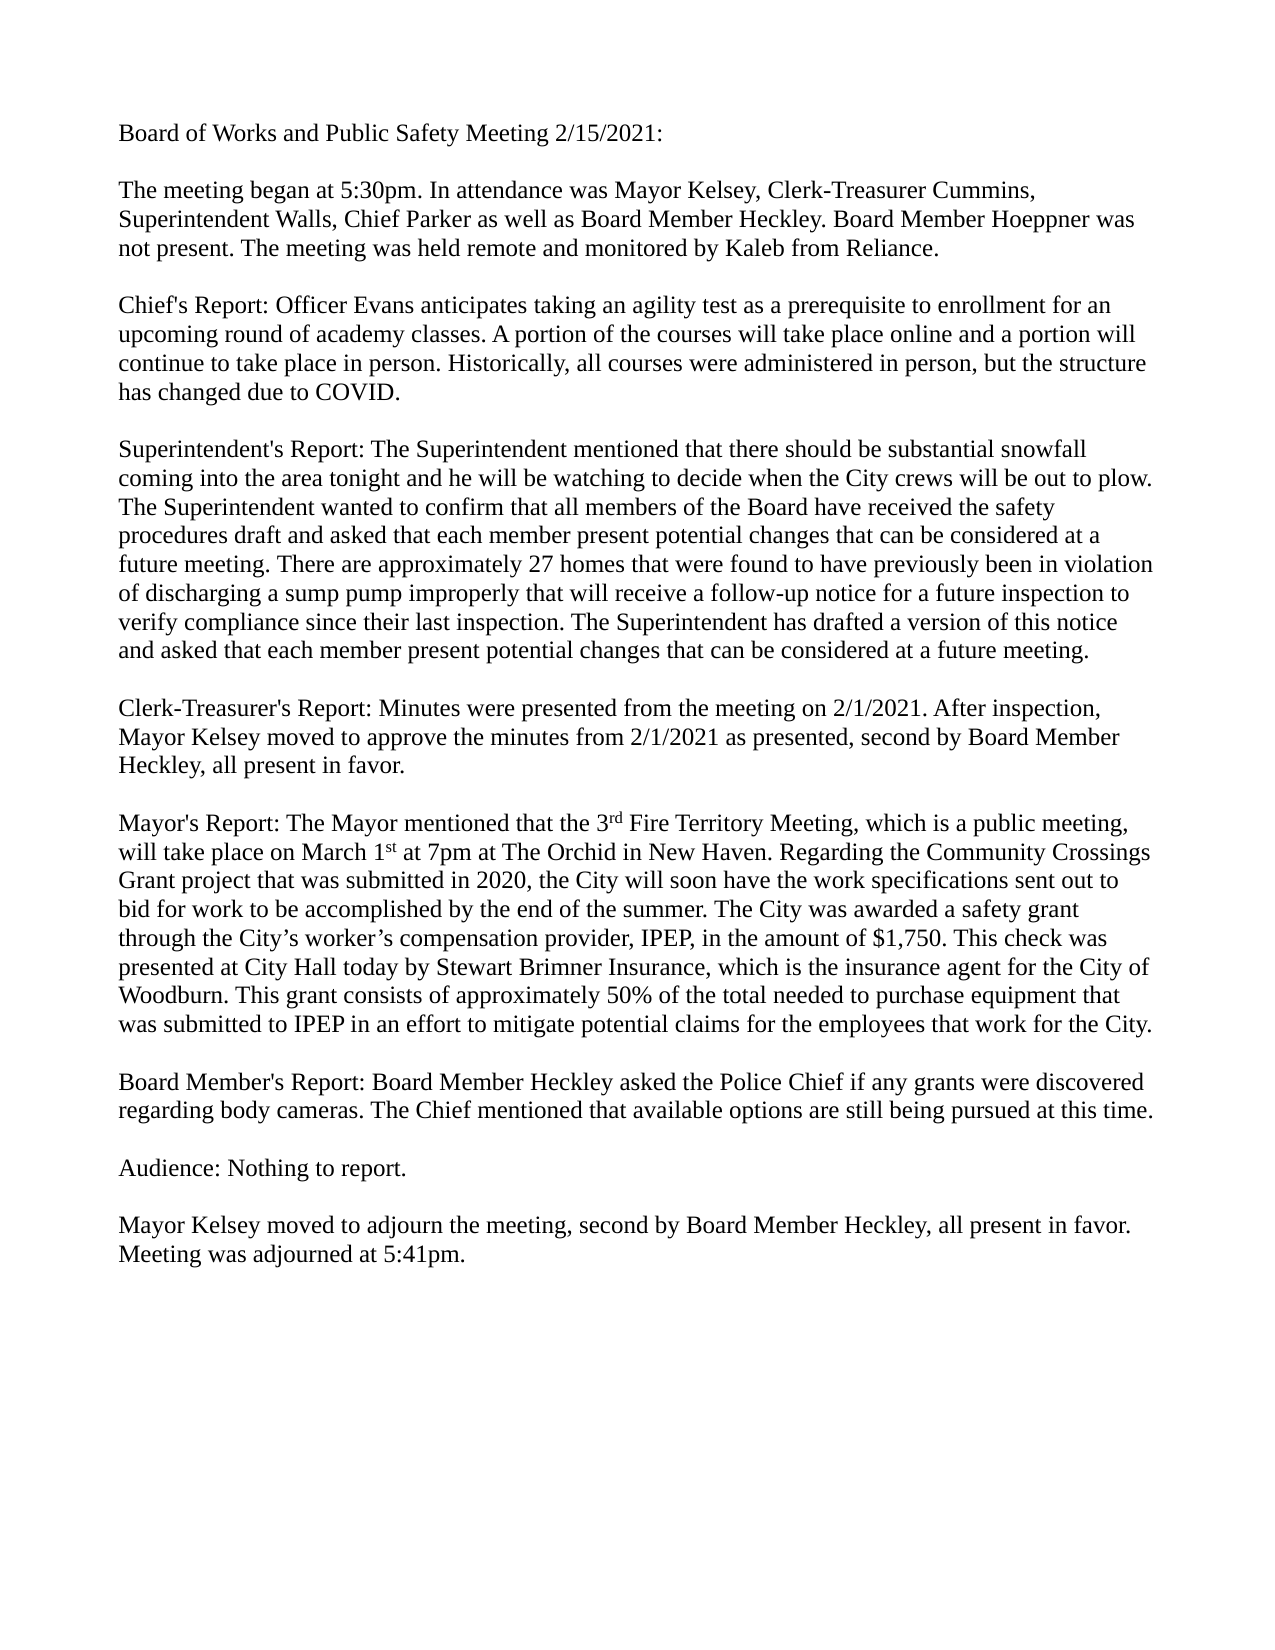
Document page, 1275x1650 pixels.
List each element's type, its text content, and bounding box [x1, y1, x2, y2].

text Audience: Nothing to report. [118, 1153, 1157, 1182]
text Mayor Kelsey moved to adjourn the meeting, second by Board Member Heckley, all present in favor. Meeting was adjourned at 5:41pm. [118, 1211, 1157, 1268]
text Clerk-Treasurer's Report: Minutes were presented from the meeting on 2/1/2021. After inspection, Mayor Kelsey moved to approve the minutes from 2/1/2021 as presented, second by Board Member Heckley, all present in favor. [118, 693, 1157, 779]
text Board of Works and Public Safety Meeting 2/15/2021: [118, 118, 1157, 147]
text The meeting began at 5:30pm. In attendance was Mayor Kelsey, Clerk-Treasurer Cummins, Superintendent Walls, Chief Parker as well as Board Member Heckley. Board Member Hoeppner was not present. The meeting was held remote and monitored by Kaleb from Reliance. [118, 176, 1157, 262]
text Mayor's Report: The Mayor mentioned that the 3rd Fire Territory Meeting, which is a public meeting, will take place on March 1st at 7pm at The Orchid in New Haven. Regarding the Community Crossings Grant project that was submitted in 2020, the City will soon have the work specifications sent out to bid for work to be accomplished by the end of the summer. The City was awarded a safety grant through the City’s worker’s compensation provider, IPEP, in the amount of $1,750. This check was presented at City Hall today by Stewart Brimner Insurance, which is the insurance agent for the City of Woodburn. This grant consists of approximately 50% of the total needed to purchase equipment that was submitted to IPEP in an effort to mitigate potential claims for the employees that work for the City. [118, 808, 1157, 1038]
text Chief's Report: Officer Evans anticipates taking an agility test as a prerequisite to enrollment for an upcoming round of academy classes. A portion of the courses will take place online and a portion will continue to take place in person. Historically, all courses were administered in person, but the structure has changed due to COVID. [118, 291, 1157, 406]
text Superintendent's Report: The Superintendent mentioned that there should be substantial snowfall coming into the area tonight and he will be watching to decide when the City crews will be out to plow. The Superintendent wanted to confirm that all members of the Board have received the safety procedures draft and asked that each member present potential changes that can be considered at a future meeting. There are approximately 27 homes that were found to have previously been in violation of discharging a sump pump improperly that will receive a follow-up notice for a future inspection to verify compliance since their last inspection. The Superintendent has drafted a version of this notice and asked that each member present potential changes that can be considered at a future meeting. [118, 434, 1157, 664]
text Board Member's Report: Board Member Heckley asked the Police Chief if any grants were discovered regarding body cameras. The Chief mentioned that available options are still being pursued at this time. [118, 1067, 1157, 1124]
